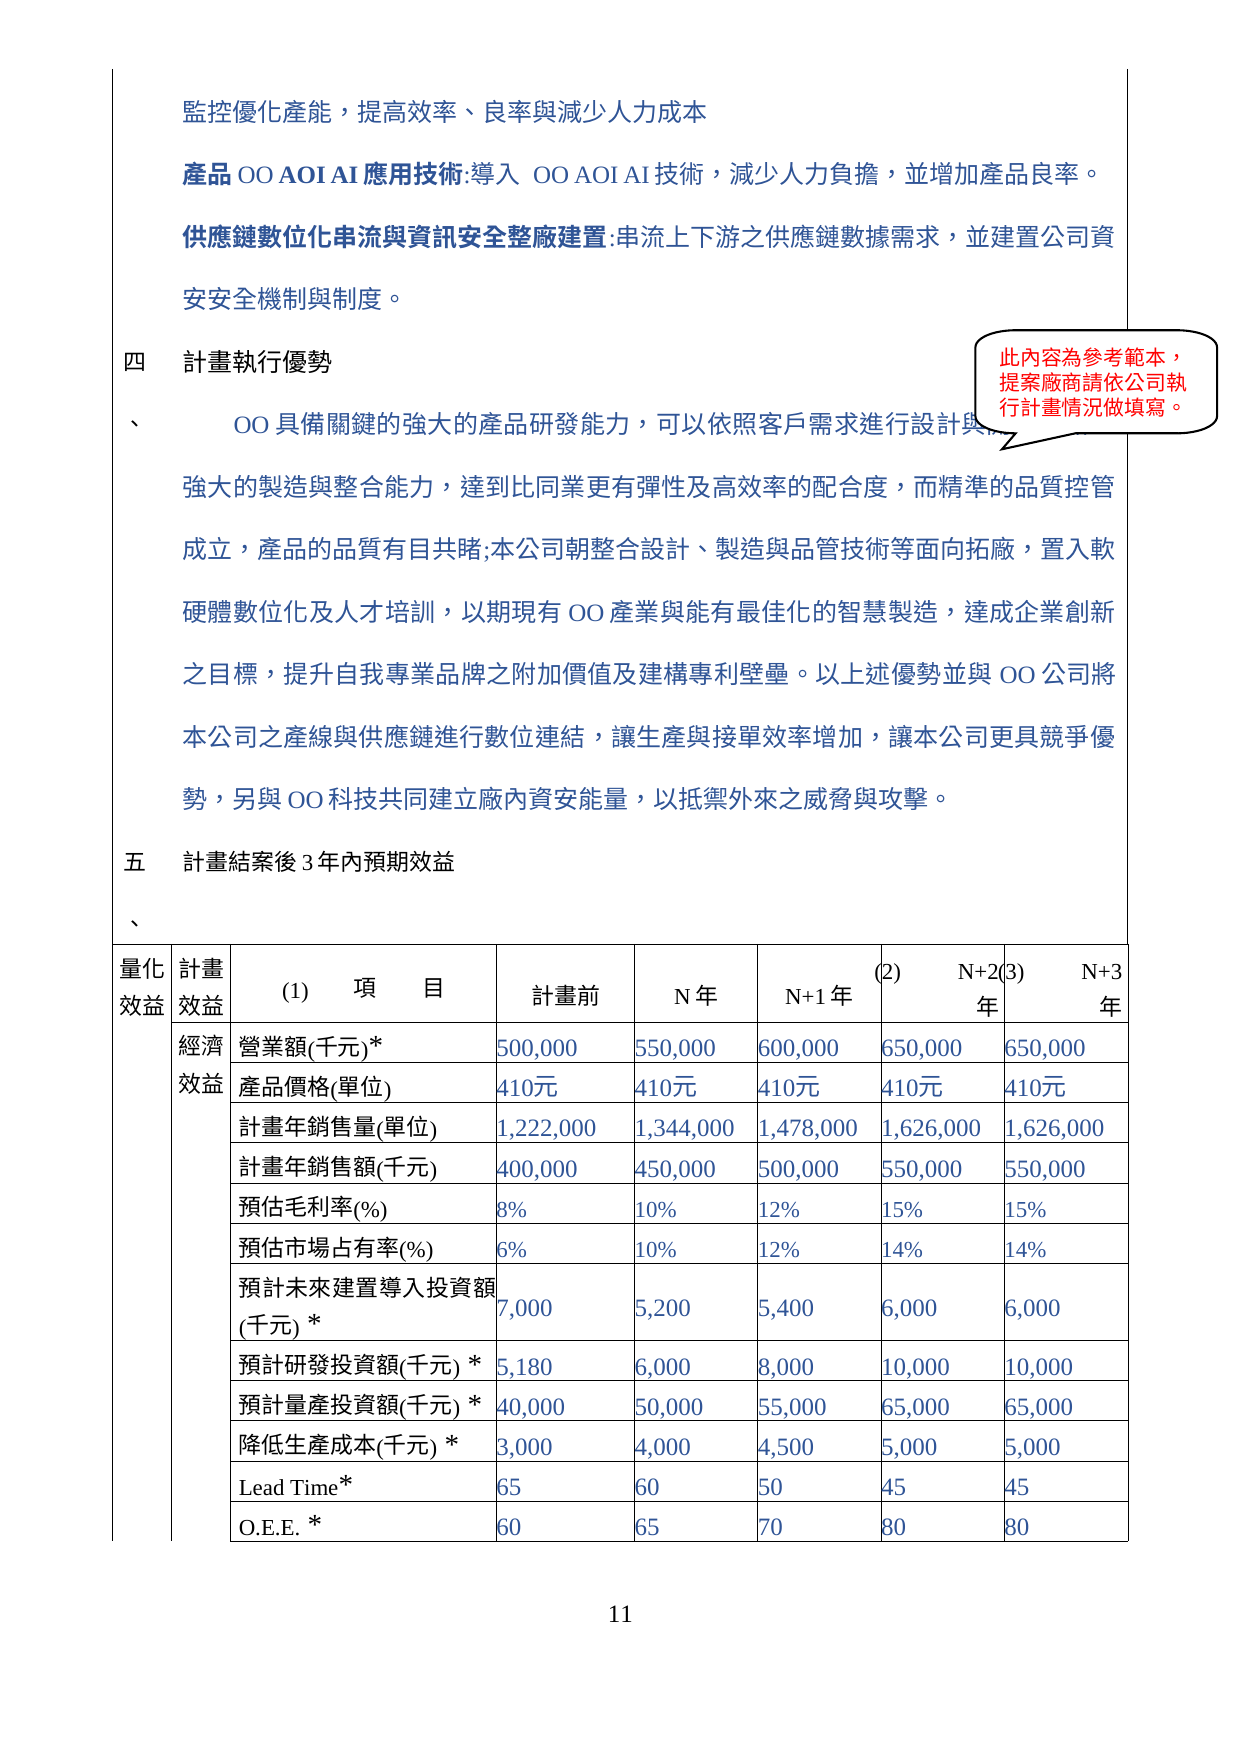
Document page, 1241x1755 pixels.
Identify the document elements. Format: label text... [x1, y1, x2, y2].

table_cell 項 目 [231, 945, 496, 1022]
table_cell 4,500 [758, 1421, 881, 1461]
table_cell 8,000 [758, 1341, 881, 1380]
table_cell 12% [758, 1224, 881, 1263]
table_cell 5,400 [758, 1264, 881, 1340]
table_cell O.E.E. * [231, 1502, 496, 1541]
table_cell 計畫前 [497, 945, 634, 1022]
table_cell 550,000 [635, 1023, 757, 1062]
table_cell [113, 69, 171, 319]
table_cell 65 [635, 1502, 757, 1541]
table_cell 量化效益 [113, 945, 171, 1541]
table_cell 1,626,000 [1005, 1103, 1128, 1142]
table_cell 15% [882, 1184, 1004, 1222]
table_cell 14% [882, 1224, 1004, 1263]
table_cell 60 [635, 1462, 757, 1501]
table_cell 預計未來建置導入投資額(千元) * [231, 1264, 496, 1340]
table_cell 12% [758, 1184, 881, 1222]
table_cell 計畫年銷售量(單位) [231, 1103, 496, 1142]
table_cell 6,000 [635, 1341, 757, 1380]
table_cell 80 [882, 1502, 1004, 1541]
table_cell 10% [635, 1184, 757, 1222]
table_cell 500,000 [497, 1023, 634, 1062]
table_cell 600,000 [758, 1023, 881, 1062]
table_cell 計畫年銷售額(千元) [231, 1143, 496, 1182]
table_cell 產品價格(單位) [231, 1063, 496, 1102]
table_cell 80 [1005, 1502, 1128, 1541]
table_cell 降低生產成本(千元) * [231, 1421, 496, 1461]
table_cell 410元 [497, 1063, 634, 1102]
table_cell 營業額(千元)* [231, 1023, 496, 1062]
table_cell 1,222,000 [497, 1103, 634, 1142]
table_cell 45 [882, 1462, 1004, 1501]
table_cell 650,000 [882, 1023, 1004, 1062]
table_cell 8% [497, 1184, 634, 1222]
table_cell 410元 [758, 1063, 881, 1102]
table_cell 410元 [635, 1063, 757, 1102]
table_cell 500,000 [758, 1143, 881, 1182]
table_cell N年 [635, 945, 757, 1022]
table_cell 計畫結案後3年內預期效益 [171, 819, 1127, 944]
table_cell 55,000 [758, 1381, 881, 1420]
table_cell 預計研發投資額(千元) * [231, 1341, 496, 1380]
table_cell 6% [497, 1224, 634, 1263]
table_cell 400,000 [497, 1143, 634, 1182]
table_cell Lead Time* [231, 1462, 496, 1501]
table_cell 預計量產投資額(千元) * [231, 1381, 496, 1420]
table_cell 預估毛利率(%) [231, 1184, 496, 1222]
table_cell 5,000 [1005, 1421, 1128, 1461]
table_cell 6,000 [1005, 1264, 1128, 1340]
table_cell 1,626,000 [882, 1103, 1004, 1142]
table_cell 監控優化產能，提高效率、良率與減少人力成本 產品OO AOI AI應用技術:導入 OO AOI AI技術，減少人力負擔，並增加產品良率。 供應鏈數位化串流與資訊安全整廠建置:串流上下游之供應鏈數據需求，並建置公司資安安全機制與制度。 [171, 69, 1127, 319]
table_cell 65,000 [1005, 1381, 1128, 1420]
table_cell 70 [758, 1502, 881, 1541]
table_cell 60 [497, 1502, 634, 1541]
table_cell 預估市場占有率(%) [231, 1224, 496, 1263]
table_cell 40,000 [497, 1381, 634, 1420]
table_cell 65,000 [882, 1381, 1004, 1420]
table_cell 5,200 [635, 1264, 757, 1340]
table_cell 4,000 [635, 1421, 757, 1461]
table_cell 3,000 [497, 1421, 634, 1461]
table_cell 10,000 [1005, 1341, 1128, 1380]
table_cell N+2年 [882, 945, 1004, 1022]
table_cell 7,000 [497, 1264, 634, 1340]
table_cell 65 [497, 1462, 634, 1501]
table_cell 計畫 效益 [172, 945, 230, 1022]
table_cell 550,000 [1005, 1143, 1128, 1182]
table_cell 45 [1005, 1462, 1128, 1501]
table_cell 1,344,000 [635, 1103, 757, 1142]
table_cell 50 [758, 1462, 881, 1501]
table_cell N+3年 [1005, 945, 1128, 1022]
table_cell 410元 [882, 1063, 1004, 1102]
table_cell 14% [1005, 1224, 1128, 1263]
table_cell 6,000 [882, 1264, 1004, 1340]
table_cell 410元 [1005, 1063, 1128, 1102]
table_cell 五、 [113, 819, 171, 944]
table_cell 15% [1005, 1184, 1128, 1222]
table_cell 1,478,000 [758, 1103, 881, 1142]
table_cell 50,000 [635, 1381, 757, 1420]
table_cell 550,000 [882, 1143, 1004, 1182]
table_cell 650,000 [1005, 1023, 1128, 1062]
table_cell 經濟 效益 [172, 1023, 230, 1541]
table_cell 5,180 [497, 1341, 634, 1380]
table_cell N+1年 [758, 945, 881, 1022]
table_cell 四、 [113, 319, 171, 819]
table_cell 計畫執行優勢 OO具備關鍵的強大的產品研發能力，可以依照客戶需求進行設計與開發產品，強大的製造與整合能力，達到比同業更有彈性及高效率的配合度，而精準的品質控管成立，產品的品質有目共睹;本公司朝整合設計、製造與品管技術等面向拓廠，置入軟硬體數位化及人才培訓，以期現有OO產業與能有最佳化的智慧製造，達成企業創新之目標，提升自我專業品牌之附加價值及建構專利壁壘。以上述優勢並與OO公司將本公司之產線與供應鏈進行數位連結，讓生產與接單效率增加，讓本公司更具競爭優勢，另與OO科技共同建立廠內資安能量，以抵禦外來之威脅與攻擊。 [171, 319, 1127, 819]
table_cell 10% [635, 1224, 757, 1263]
table_cell 10,000 [882, 1341, 1004, 1380]
table_cell 5,000 [882, 1421, 1004, 1461]
table_cell 450,000 [635, 1143, 757, 1182]
